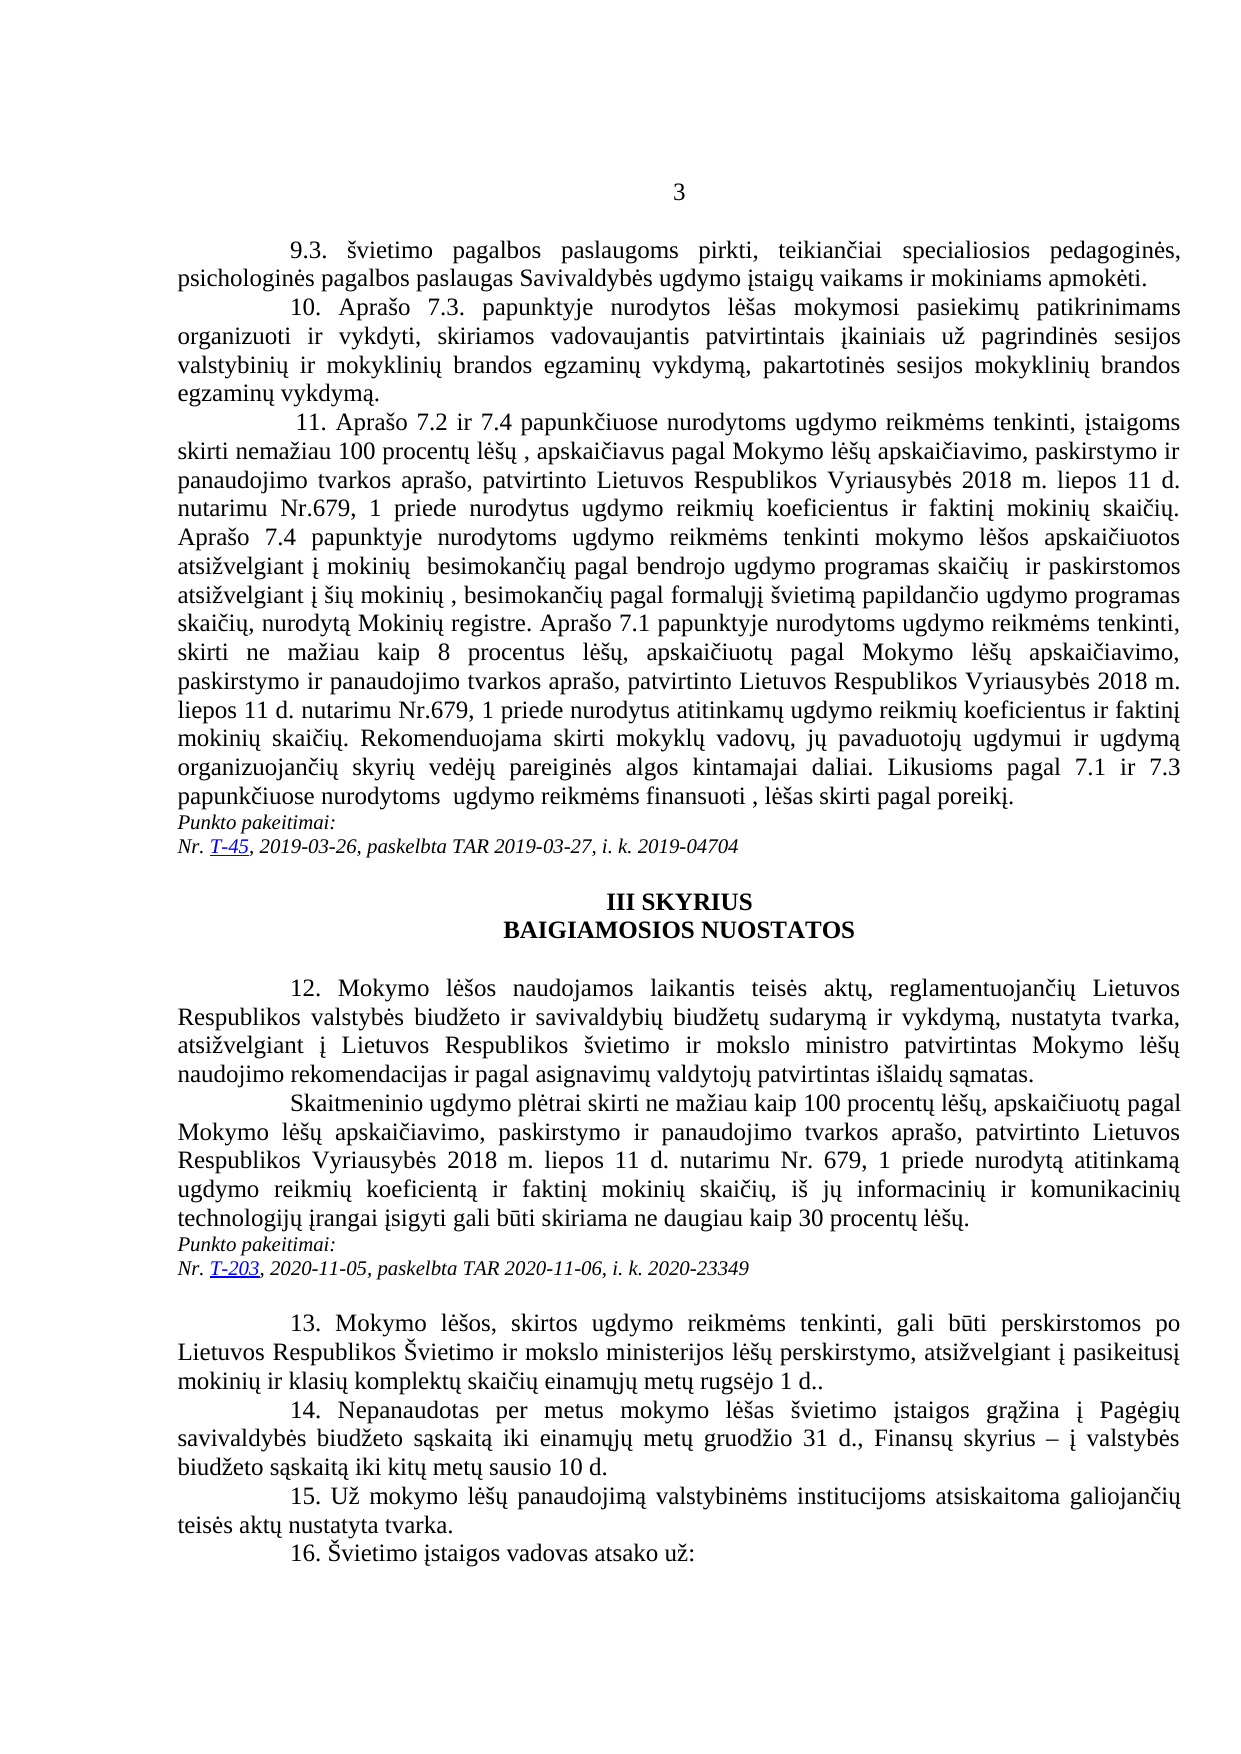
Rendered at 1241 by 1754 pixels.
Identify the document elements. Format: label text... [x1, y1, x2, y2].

text Nr. T-45, 2019-03-26, paskelbta TAR 2019-03-27, i. k. 2019-04704 [177, 834, 1181, 858]
text 11. Aprašo 7.2 ir 7.4 papunkčiuose nurodytoms ugdymo reikmėms tenkinti, įstaigoms skirti nemažiau 100 procentų lėšų , apskaičiavus pagal Mokymo lėšų apskaičiavimo, paskirstymo ir panaudojimo tvarkos aprašo, patvirtinto Lietuvos Respublikos Vyriausybės 2018 m. liepos 11 d. nutarimu Nr.679, 1 priede nurodytus ugdymo reikmių koeficientus ir faktinį mokinių skaičių. Aprašo 7.4 papunktyje nurodytoms ugdymo reikmėms tenkinti mokymo lėšos apskaičiuotos atsižvelgiant į mokinių besimokančių pagal bendrojo ugdymo programas skaičių ir paskirstomos atsižvelgiant į šių mokinių , besimokančių pagal formalųjį švietimą papildančio ugdymo programas skaičių, nurodytą Mokinių registre. Aprašo 7.1 papunktyje nurodytoms ugdymo reikmėms tenkinti, skirti ne mažiau kaip 8 procentus lėšų, apskaičiuotų pagal Mokymo lėšų apskaičiavimo, paskirstymo ir panaudojimo tvarkos aprašo, patvirtinto Lietuvos Respublikos Vyriausybės 2018 m. liepos 11 d. nutarimu Nr.679, 1 priede nurodytus atitinkamų ugdymo reikmių koeficientus ir faktinį mokinių skaičių. Rekomenduojama skirti mokyklų vadovų, jų pavaduotojų ugdymui ir ugdymą organizuojančių skyrių vedėjų pareiginės algos kintamajai daliai. Likusioms pagal 7.1 ir 7.3 papunkčiuose nurodytoms ugdymo reikmėms finansuoti , lėšas skirti pagal poreikį. [177, 407, 1181, 810]
text BAIGIAMOSIOS NUOSTATOS [177, 915, 1181, 944]
text 10. Aprašo 7.3. papunktyje nurodytos lėšas mokymosi pasiekimų patikrinimams organizuoti ir vykdyti, skiriamos vadovaujantis patvirtintais įkainiais už pagrindinės sesijos valstybinių ir mokyklinių brandos egzaminų vykdymą, pakartotinės sesijos mokyklinių brandos egzaminų vykdymą. [177, 292, 1181, 407]
text 12. Mokymo lėšos naudojamos laikantis teisės aktų, reglamentuojančių Lietuvos Respublikos valstybės biudžeto ir savivaldybių biudžetų sudarymą ir vykdymą, nustatyta tvarka, atsižvelgiant į Lietuvos Respublikos švietimo ir mokslo ministro patvirtintas Mokymo lėšų naudojimo rekomendacijas ir pagal asignavimų valdytojų patvirtintas išlaidų sąmatas. [177, 973, 1181, 1088]
text 13. Mokymo lėšos, skirtos ugdymo reikmėms tenkinti, gali būti perskirstomos po Lietuvos Respublikos Švietimo ir mokslo ministerijos lėšų perskirstymo, atsižvelgiant į pasikeitusį mokinių ir klasių komplektų skaičių einamųjų metų rugsėjo 1 d.. [177, 1308, 1181, 1395]
text 16. Švietimo įstaigos vadovas atsako už: [177, 1538, 1181, 1567]
text Punkto pakeitimai: [177, 810, 1181, 834]
text 9.3. švietimo pagalbos paslaugoms pirkti, teikiančiai specialiosios pedagoginės, psichologinės pagalbos paslaugas Savivaldybės ugdymo įstaigų vaikams ir mokiniams apmokėti. [177, 235, 1181, 292]
text III SKYRIUS [177, 887, 1181, 915]
text 14. Nepanaudotas per metus mokymo lėšas švietimo įstaigos grąžina į Pagėgių savivaldybės biudžeto sąskaitą iki einamųjų metų gruodžio 31 d., Finansų skyrius – į valstybės biudžeto sąskaitą iki kitų metų sausio 10 d. [177, 1395, 1181, 1481]
text Nr. T-203, 2020-11-05, paskelbta TAR 2020-11-06, i. k. 2020-23349 [177, 1256, 1181, 1280]
text 15. Už mokymo lėšų panaudojimą valstybinėms institucijoms atsiskaitoma galiojančių teisės aktų nustatyta tvarka. [177, 1481, 1181, 1538]
text Skaitmeninio ugdymo plėtrai skirti ne mažiau kaip 100 procentų lėšų, apskaičiuotų pagal Mokymo lėšų apskaičiavimo, paskirstymo ir panaudojimo tvarkos aprašo, patvirtinto Lietuvos Respublikos Vyriausybės 2018 m. liepos 11 d. nutarimu Nr. 679, 1 priede nurodytą atitinkamą ugdymo reikmių koeficientą ir faktinį mokinių skaičių, iš jų informacinių ir komunikacinių technologijų įrangai įsigyti gali būti skiriama ne daugiau kaip 30 procentų lėšų. [177, 1088, 1181, 1232]
text Punkto pakeitimai: [177, 1232, 1181, 1256]
